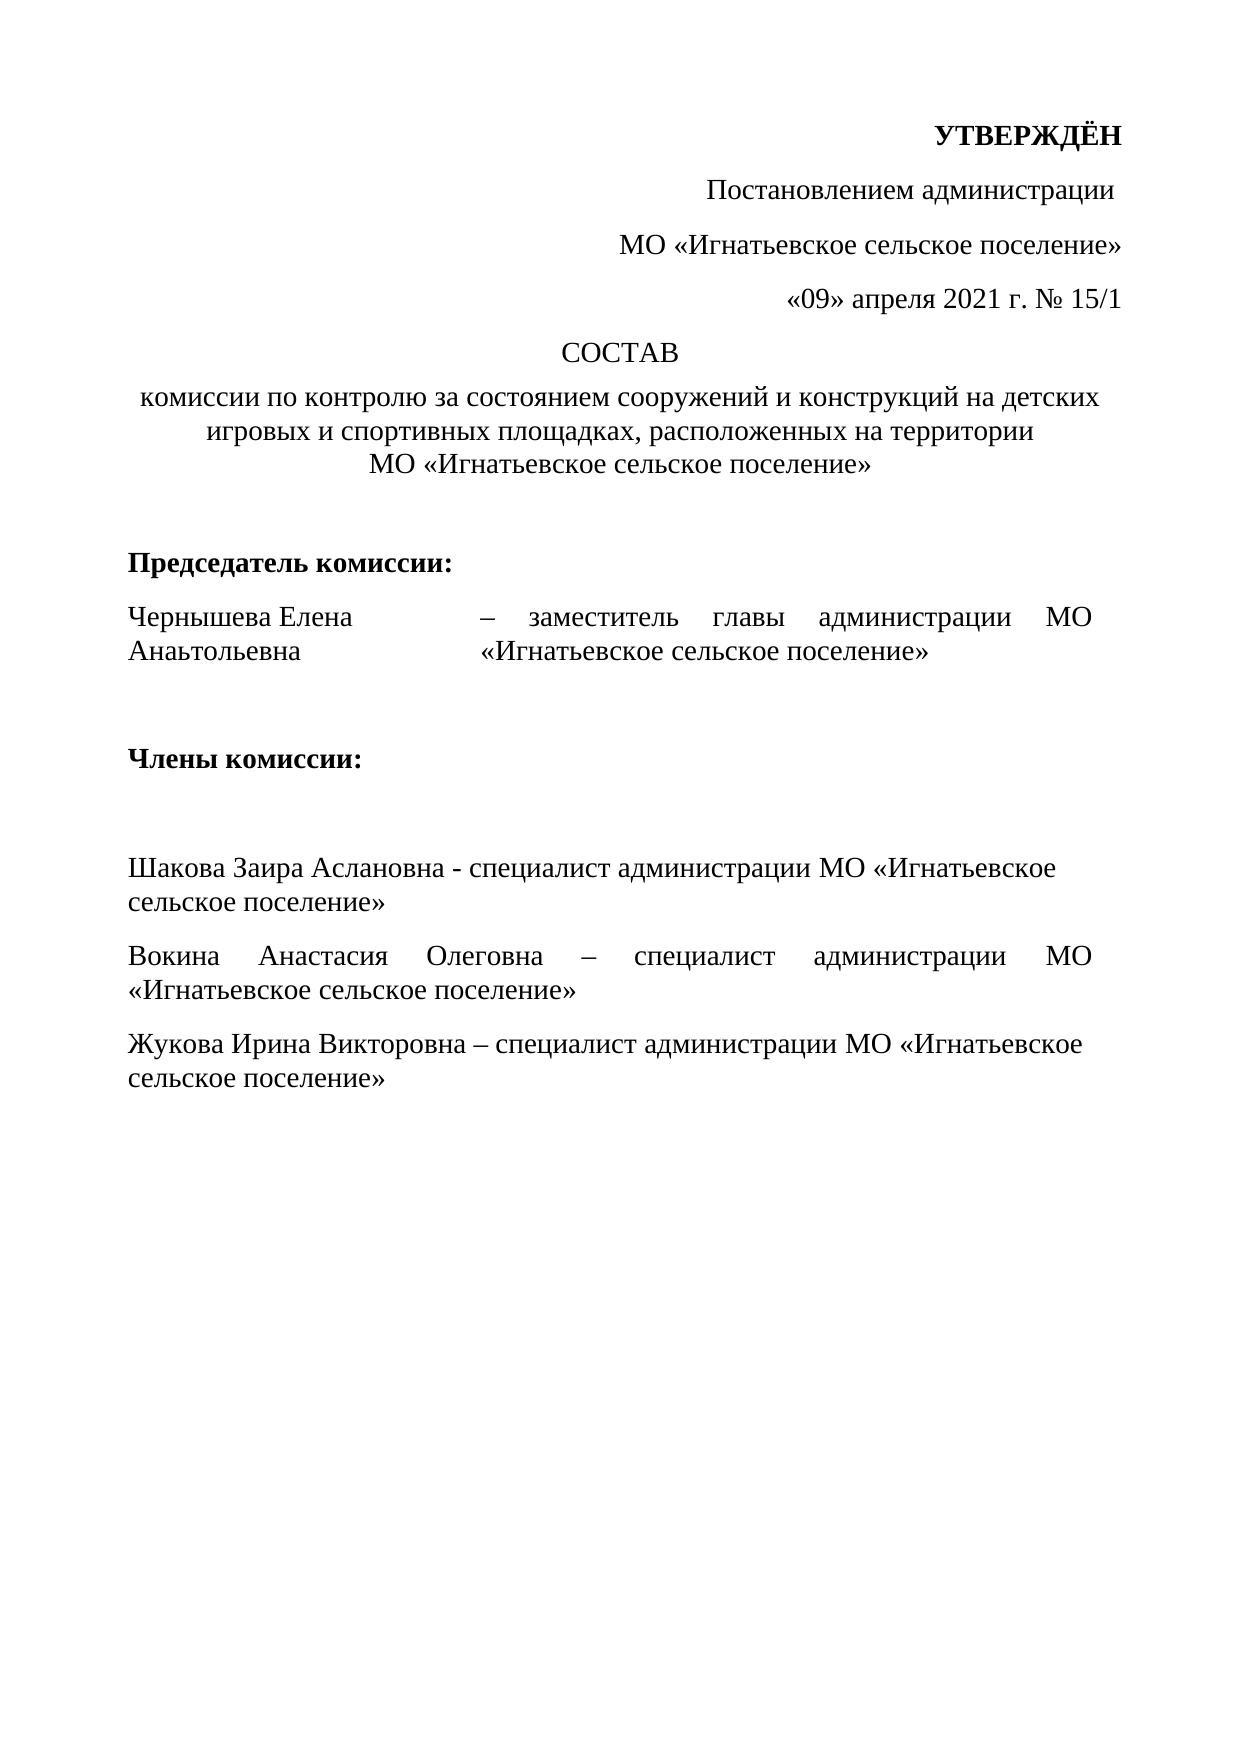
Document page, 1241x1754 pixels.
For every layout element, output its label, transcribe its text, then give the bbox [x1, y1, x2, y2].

table_cell [1104, 589, 1163, 731]
text МО «Игнатьевское сельское поселение» [118, 227, 1122, 260]
table_cell Члены комиссии: [116, 731, 1103, 840]
text СОСТАВ [118, 336, 1122, 369]
text «09» апреля 2021 г. № 15/1 [118, 281, 1122, 315]
table_cell Чернышева Елена Анаьтольевна [116, 589, 469, 731]
table_header Председатель комиссии: [116, 535, 469, 589]
table_cell [1104, 840, 1163, 1016]
table_cell Шакова Заира Аслановна - специалист администрации МО «Игнатьевское сельское поселение» Вокина Анастасия Олеговна – специалист администрации МО «Игнатьевское сельское поселение» [116, 840, 1103, 1016]
table_cell – заместитель главы администрации МО «Игнатьевское сельское поселение» [469, 589, 1103, 731]
text комиссии по контролю за состоянием сооружений и конструкций на детских игровых и спортивных площадках, расположенных на территории [118, 379, 1122, 447]
table_header [469, 535, 1163, 589]
text УТВЕРЖДЁН [118, 118, 1122, 152]
table_cell [1104, 731, 1163, 840]
table_cell [1104, 1016, 1163, 1177]
table_cell Жукова Ирина Викторовна – специалист администрации МО «Игнатьевское сельское поселение» [116, 1016, 1103, 1177]
text МО «Игнатьевское сельское поселение» [118, 447, 1122, 480]
text Постановлением администрации [118, 172, 1122, 206]
